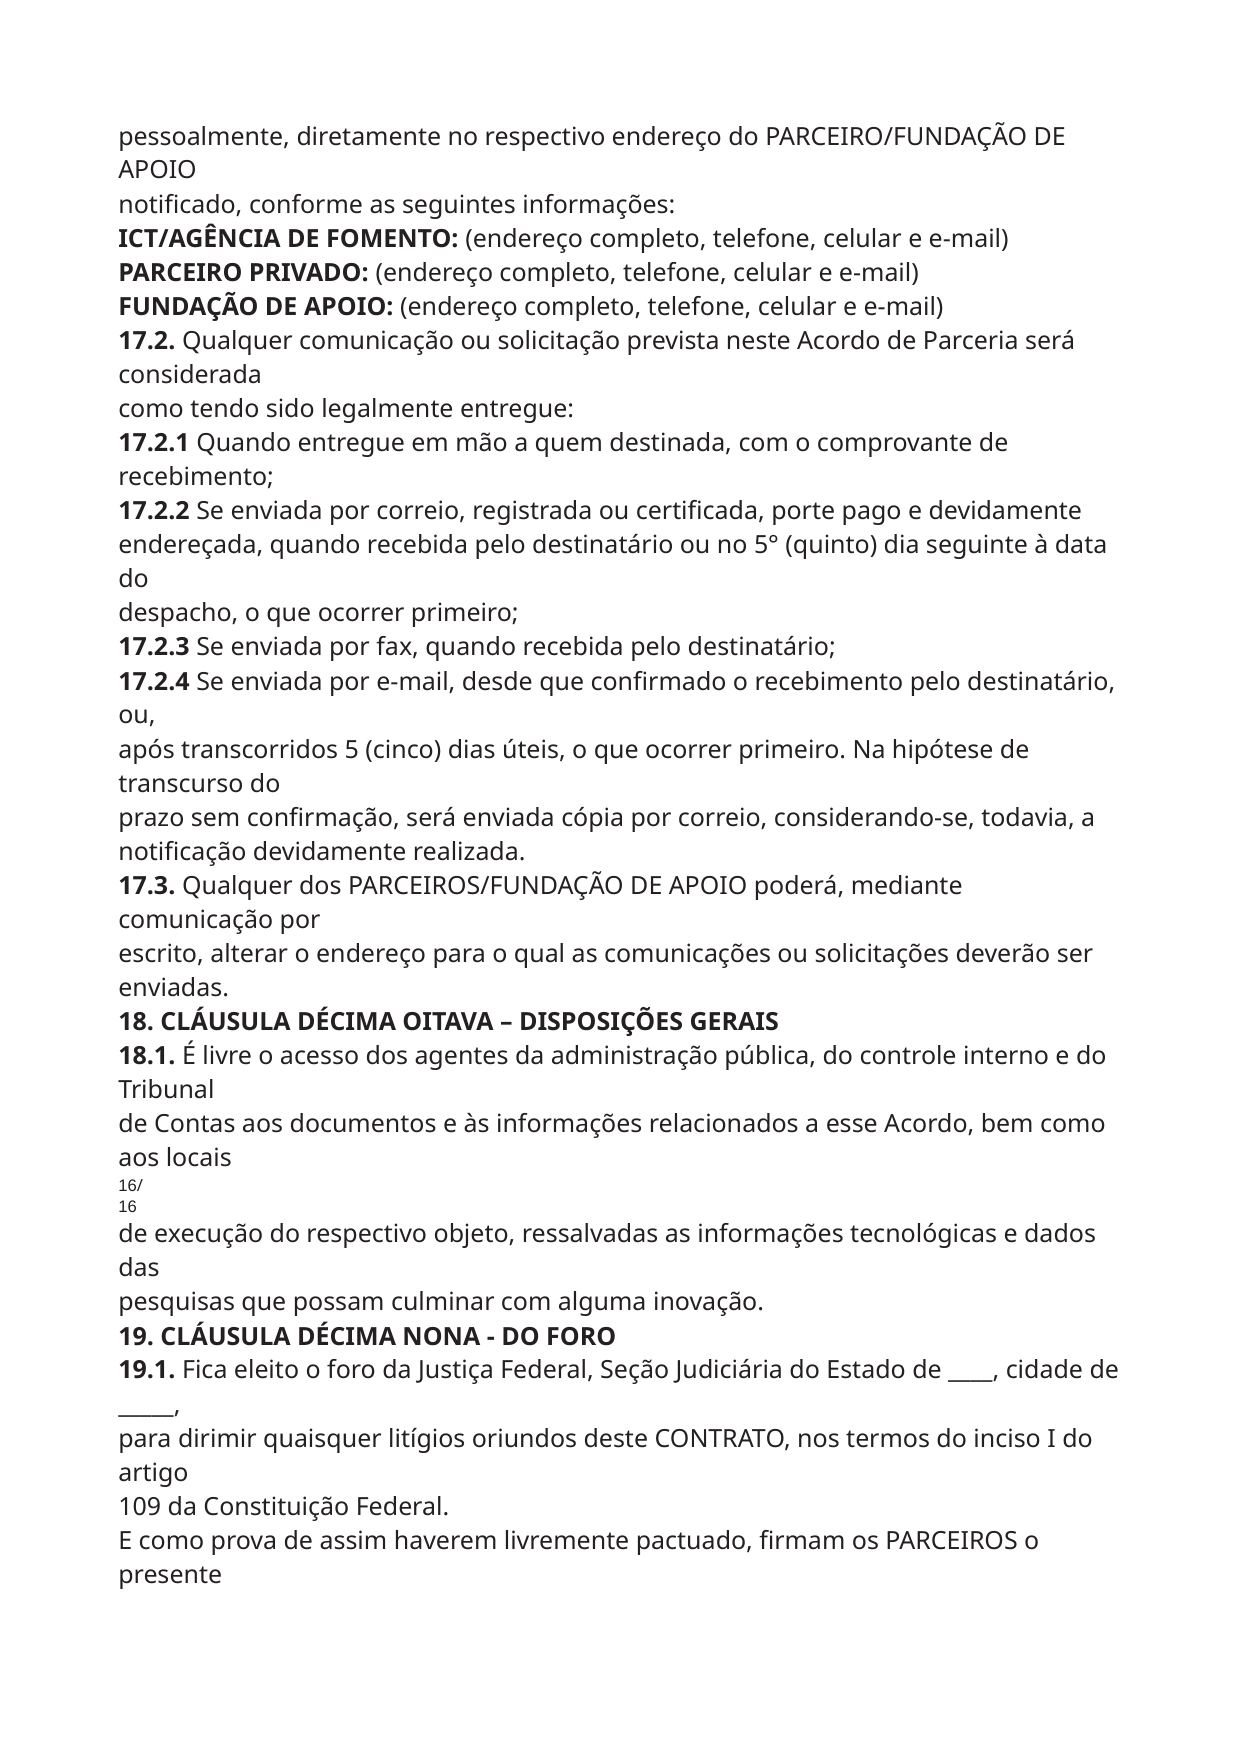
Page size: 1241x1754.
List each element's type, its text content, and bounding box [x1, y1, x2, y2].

text 17.2.4 Se enviada por e-mail, desde que confirmado o recebimento pelo destinatário, ou, [118, 663, 1122, 731]
text 17.2.1 Quando entregue em mão a quem destinada, com o comprovante de recebimento; [118, 425, 1122, 493]
text 16/ [118, 1174, 1122, 1197]
text FUNDAÇÃO DE APOIO: (endereço completo, telefone, celular e e-mail) [118, 288, 1122, 322]
text 17.2.3 Se enviada por fax, quando recebida pelo destinatário; [118, 629, 1122, 663]
text como tendo sido legalmente entregue: [118, 391, 1122, 425]
text prazo sem confirmação, será enviada cópia por correio, considerando-se, todavia, a [118, 799, 1122, 833]
text 19. CLÁUSULA DÉCIMA NONA - DO FORO [118, 1318, 1122, 1352]
text 109 da Constituição Federal. [118, 1488, 1122, 1522]
text PARCEIRO PRIVADO: (endereço completo, telefone, celular e e-mail) [118, 254, 1122, 288]
text pesquisas que possam culminar com alguma inovação. [118, 1284, 1122, 1318]
text de execução do respectivo objeto, ressalvadas as informações tecnológicas e dados das [118, 1216, 1122, 1284]
text 19.1. Fica eleito o foro da Justiça Federal, Seção Judiciária do Estado de ____, cidade de _____, [118, 1352, 1122, 1420]
text 17.3. Qualquer dos PARCEIROS/FUNDAÇÃO DE APOIO poderá, mediante comunicação por [118, 867, 1122, 936]
text 18.1. É livre o acesso dos agentes da administração pública, do controle interno e do Tribunal [118, 1038, 1122, 1106]
text 16 [118, 1197, 1122, 1216]
text 17.2. Qualquer comunicação ou solicitação prevista neste Acordo de Parceria será considerada [118, 322, 1122, 391]
text após transcorridos 5 (cinco) dias úteis, o que ocorrer primeiro. Na hipótese de transcurso do [118, 731, 1122, 799]
text 17.2.2 Se enviada por correio, registrada ou certificada, porte pago e devidamente [118, 493, 1122, 527]
text notificado, conforme as seguintes informações: [118, 186, 1122, 220]
text de Contas aos documentos e às informações relacionados a esse Acordo, bem como aos locais [118, 1106, 1122, 1174]
text E como prova de assim haverem livremente pactuado, firmam os PARCEIROS o presente [118, 1522, 1122, 1591]
text escrito, alterar o endereço para o qual as comunicações ou solicitações deverão ser enviadas. [118, 936, 1122, 1004]
text 18. CLÁUSULA DÉCIMA OITAVA – DISPOSIÇÕES GERAIS [118, 1004, 1122, 1038]
text ICT/AGÊNCIA DE FOMENTO: (endereço completo, telefone, celular e e-mail) [118, 220, 1122, 254]
text para dirimir quaisquer litígios oriundos deste CONTRATO, nos termos do inciso I do artigo [118, 1420, 1122, 1488]
text notificação devidamente realizada. [118, 833, 1122, 867]
text despacho, o que ocorrer primeiro; [118, 595, 1122, 629]
text pessoalmente, diretamente no respectivo endereço do PARCEIRO/FUNDAÇÃO DE APOIO [118, 118, 1122, 186]
text endereçada, quando recebida pelo destinatário ou no 5° (quinto) dia seguinte à data do [118, 527, 1122, 595]
